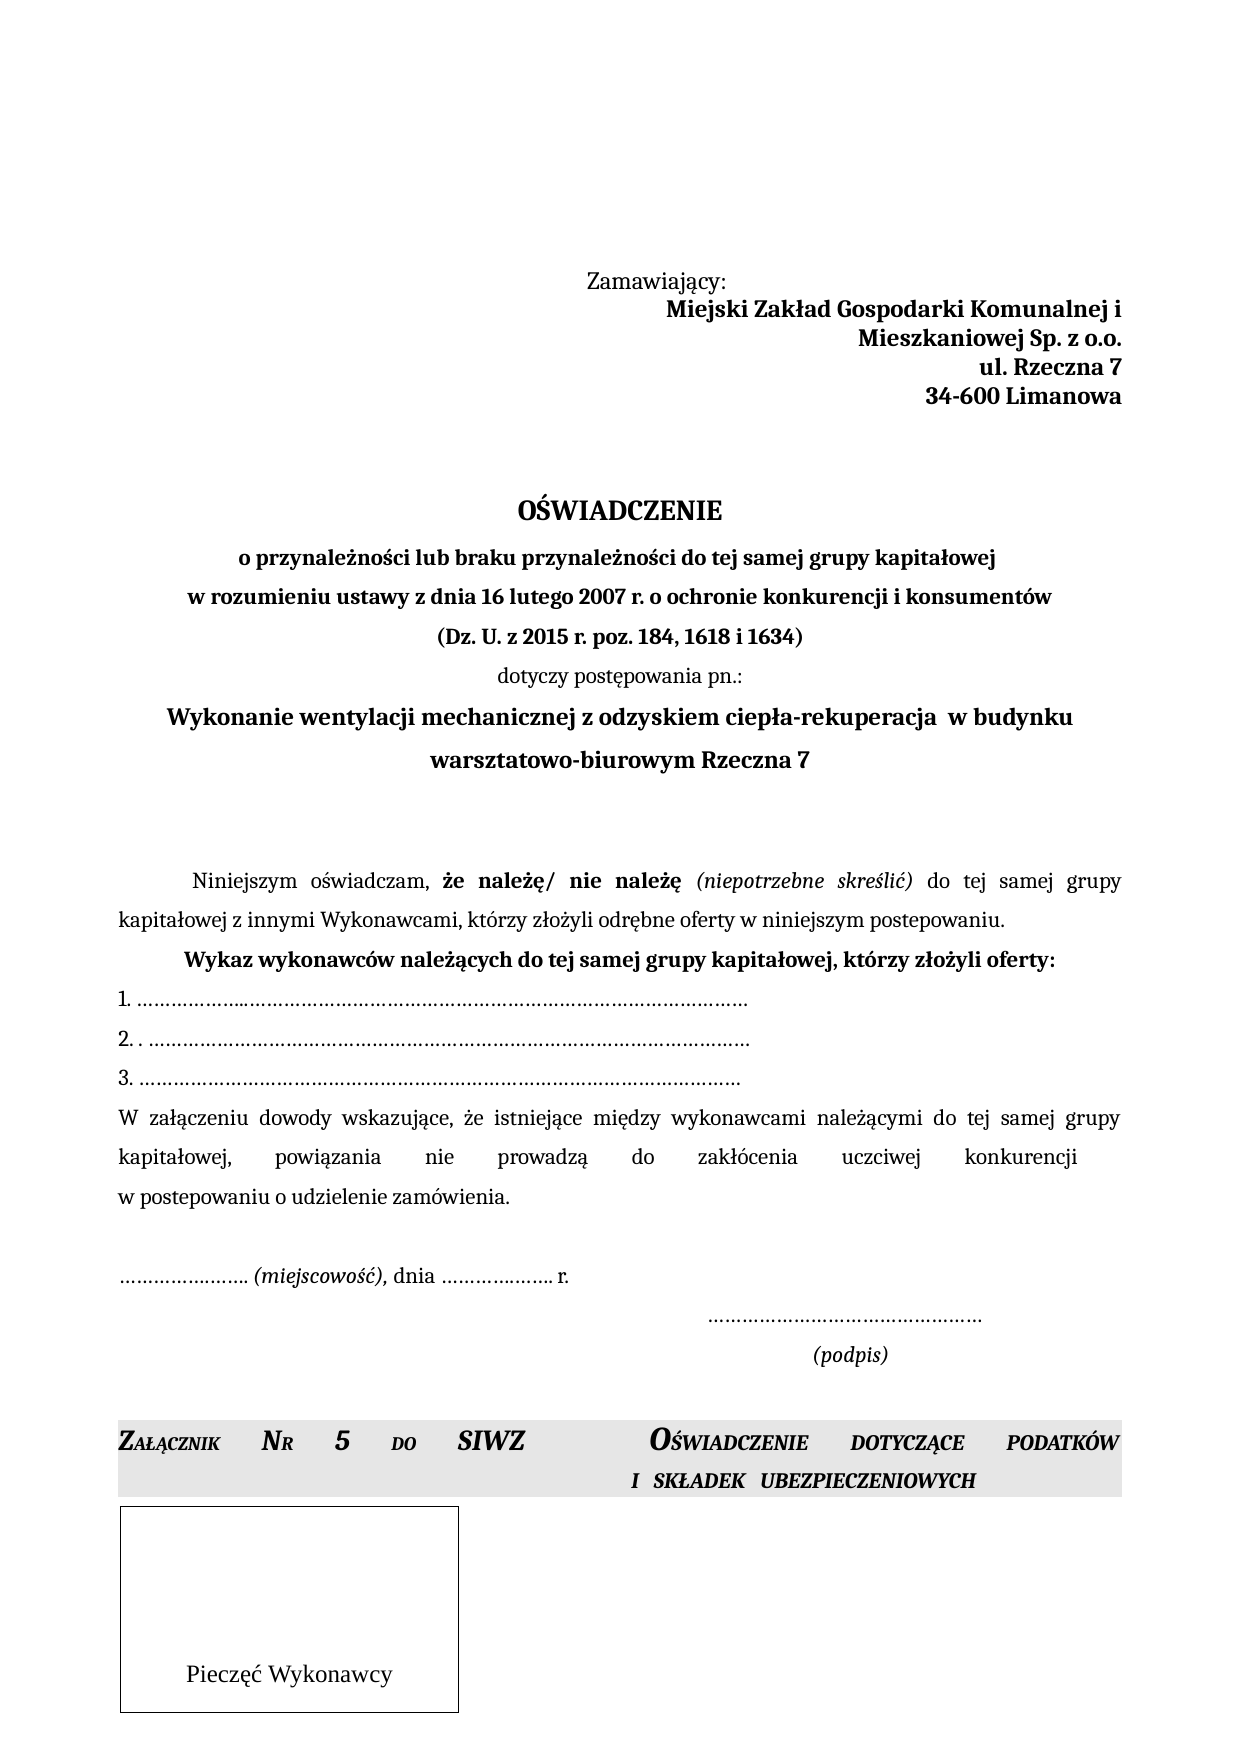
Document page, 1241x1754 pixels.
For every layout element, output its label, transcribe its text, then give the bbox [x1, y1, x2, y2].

text Miejski Zakład Gospodarki Komunalnej i Mieszkaniowej Sp. z o.o. [624, 295, 1122, 353]
text ………………………………………… [118, 1302, 1122, 1328]
text o przynależności lub braku przynależności do tej samej grupy kapitałowej [118, 544, 1122, 571]
text Pieczęć Wykonawcy [121, 1659, 442, 1688]
text Zamawiający: [99, 267, 1122, 295]
text W załączeniu dowody wskazujące, że istniejące między wykonawcami należącymi do tej samej grupy kapitałowej, powiązania nie prowadzą do zakłócenia uczciwej konkurencji w postepowaniu o udzielenie zamówienia. [118, 1104, 1122, 1210]
text Wykaz wykonawców należących do tej samej grupy kapitałowej, którzy złożyli oferty: [118, 947, 1122, 973]
text Niniejszym oświadczam, że należę/ nie należę (niepotrzebne skreślić) do tej samej grupy kapitałowej z innymi Wykonawcami, którzy złożyli odrębne oferty w niniejszym postepowaniu. [118, 868, 1122, 933]
text …………….……. (miejscowość), dnia ………….……. r. [118, 1262, 1122, 1289]
text OŚWIADCZENIE [118, 494, 1122, 528]
text 1. ………………..…………………………………………………………………………… [118, 986, 1122, 1012]
text 3. …………………………………………………………………………………………… [118, 1065, 1122, 1091]
subtitle Załącznik Nr 5 do SIWZ Oświadczenie dotyczące podatków i składek ubezpieczeniowych [118, 1420, 1122, 1497]
text w rozumieniu ustawy z dnia 16 lutego 2007 r. o ochronie konkurencji i konsumentów [118, 584, 1122, 610]
text dotyczy postępowania pn.: [118, 663, 1122, 689]
text ul. Rzeczna 7 [624, 353, 1122, 382]
text (Dz. U. z 2015 r. poz. 184, 1618 i 1634) [118, 623, 1122, 650]
text Wykonanie wentylacji mechanicznej z odzyskiem ciepła-rekuperacja w budynku warsztatowo-biurowym Rzeczna 7 [118, 702, 1122, 774]
text 2. . …………………………………………………………………………………………… [118, 1026, 1122, 1052]
text 34-600 Limanowa [624, 382, 1122, 410]
text (podpis) [708, 1341, 1122, 1368]
